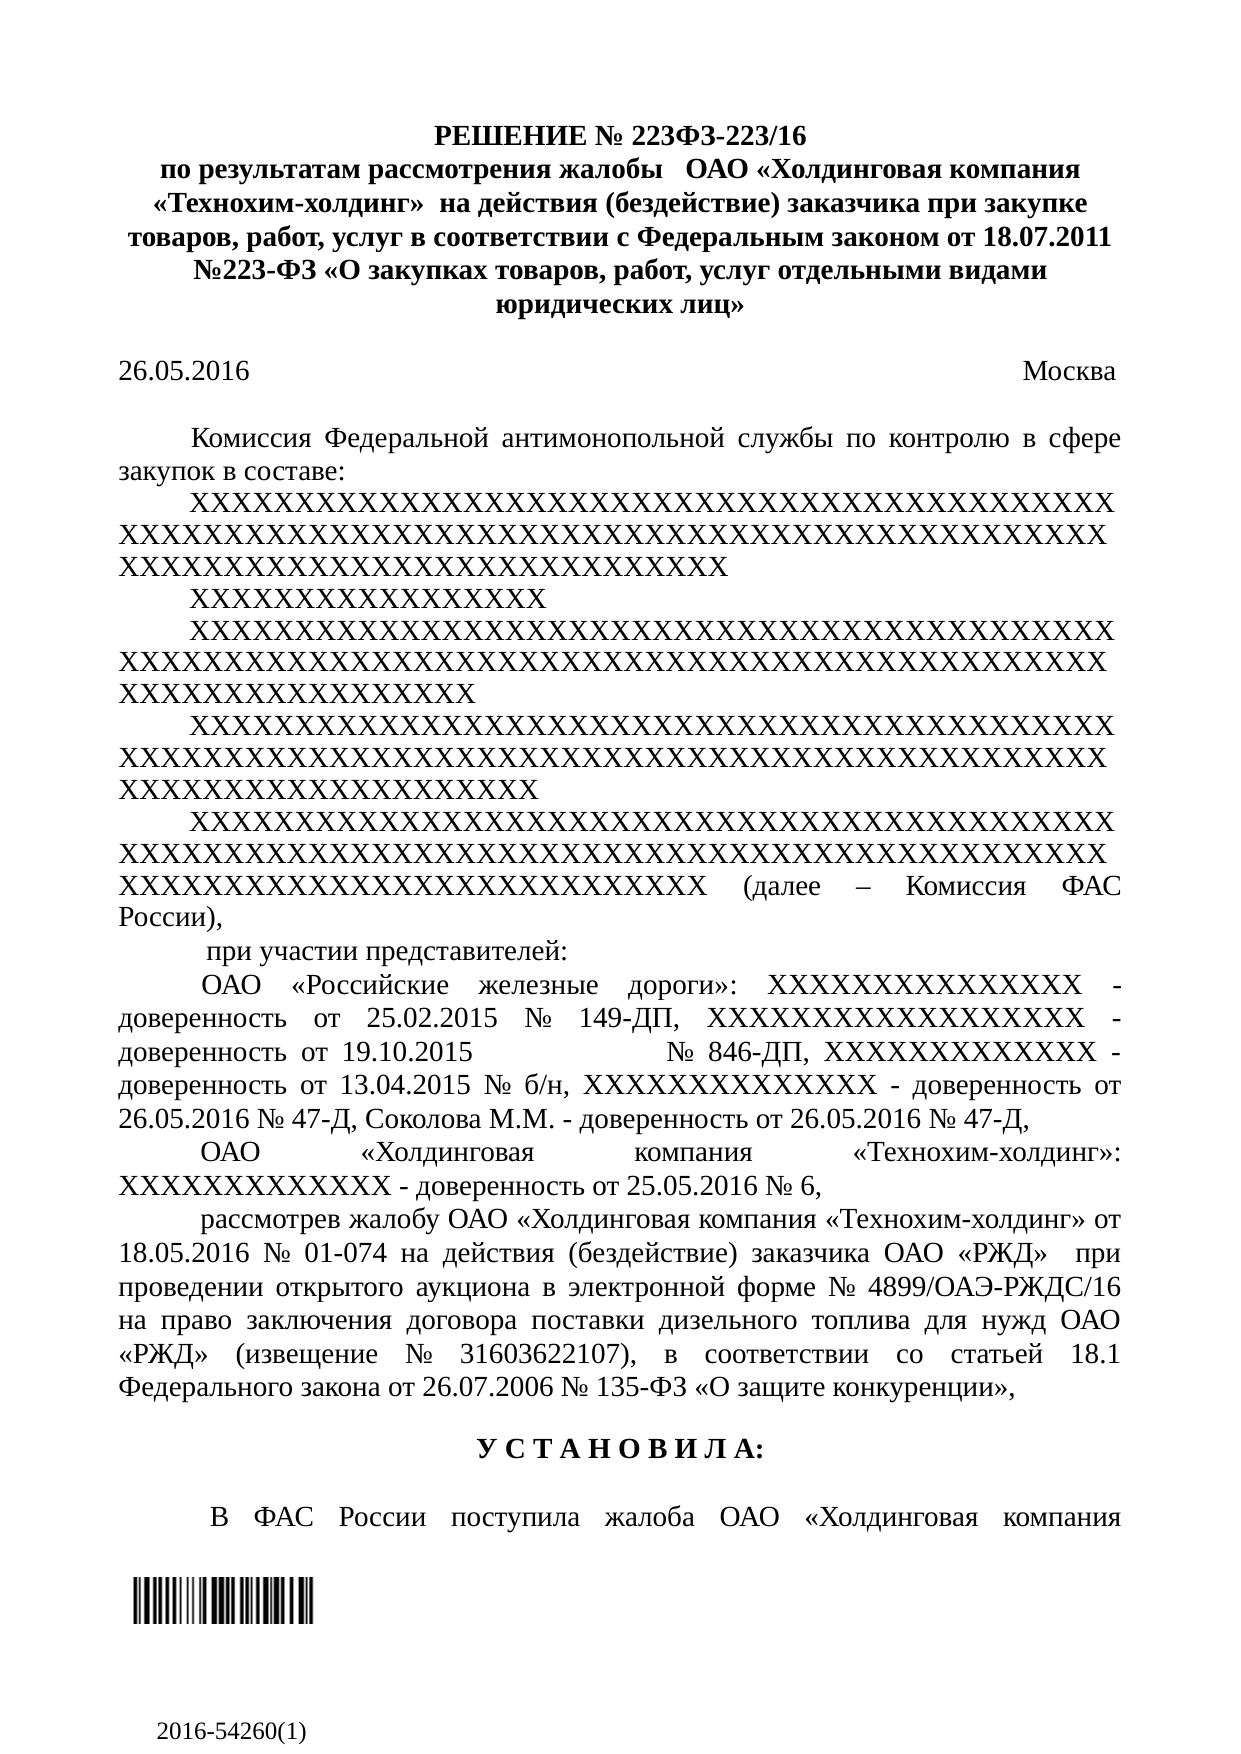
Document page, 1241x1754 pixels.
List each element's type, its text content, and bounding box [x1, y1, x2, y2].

text РЕШЕНИЕ № 223ФЗ-223/16 [118, 118, 1122, 152]
text рассмотрев жалобу ОАО «Холдинговая компания «Технохим-холдинг» от 18.05.2016 № 01-074 на действия (бездействие) заказчика ОАО «РЖД» при проведении открытого аукциона в электронной форме № 4899/ОАЭ-РЖДС/16 на право заключения договора поставки дизельного топлива для нужд ОАО «РЖД» (извещение № 31603622107), в соответствии со статьей 18.1 Федерального закона от 26.07.2006 № 135-ФЗ «О защите конкуренции», [118, 1202, 1122, 1403]
text 26.05.2016 Москва [118, 353, 1122, 386]
text У С Т А Н О В И Л А: [118, 1432, 1122, 1465]
text В ФАС России поступила жалоба ОАО «Холдинговая компания [118, 1499, 1122, 1532]
text XXXXXXXXXXXXXXXXXXXXXXXXXXXXXXXXXXXXXXXXXXXXXXXXXXXXXXXXXXXXXXXXXXXXXXXXXXXXXXXXXXXXXXXXXXXXXXXXXXXXXXXXXXXXXXX [118, 710, 1122, 806]
text ОАО «Российские железные дороги»: XXXXXXXXXXXXXXX - доверенность от 25.02.2015 № 149-ДП, XXXXXXXXXXXXXXXXXX - доверенность от 19.10.2015 № 846-ДП, XXXXXXXXXXXXX - доверенность от 13.04.2015 № б/н, XXXXXXXXXXXXXX - доверенность от 26.05.2016 № 47-Д, Соколова М.М. - доверенность от 26.05.2016 № 47-Д, [118, 967, 1122, 1134]
text XXXXXXXXXXXXXXXXXXXXXXXXXXXXXXXXXXXXXXXXXXXXXXXXXXXXXXXXXXXXXXXXXXXXXXXXXXXXXXXXXXXXXXXXXXXXXXXXXXXXXXXXXXXXXXXXXXXXXXXX [118, 487, 1122, 583]
text ОАО «Холдинговая компания «Технохим-холдинг»: XXXXXXXXXXXXX - доверенность от 25.05.2016 № 6, [118, 1134, 1122, 1202]
text при участии представителей: [118, 933, 1122, 967]
text XXXXXXXXXXXXXXXXXXXXXXXXXXXXXXXXXXXXXXXXXXXXXXXXXXXXXXXXXXXXXXXXXXXXXXXXXXXXXXXXXXXXXXXXXXXXXXXXXXXXXXXXXXXX [118, 614, 1122, 710]
picture [118, 1577, 331, 1624]
text Комиссия Федеральной антимонопольной службы по контролю в сфере закупок в составе: [118, 420, 1122, 487]
text XXXXXXXXXXXXXXXXXXXXXXXXXXXXXXXXXXXXXXXXXXXXXXXXXXXXXXXXXXXXXXXXXXXXXXXXXXXXXXXXXXXXXXXXXXXXXXXXXXXXXXXXXXXXXXXXXXXXXXX (далее – Комиссия ФАС России), [118, 806, 1122, 933]
text XXXXXXXXXXXXXXXXX [118, 583, 1122, 614]
text по результатам рассмотрения жалобы ОАО «Холдинговая компания «Технохим-холдинг» на действия (бездействие) заказчика при закупке товаров, работ, услуг в соответствии с Федеральным законом от 18.07.2011 №223-ФЗ «О закупках товаров, работ, услуг отдельными видами юридических лиц» [118, 152, 1122, 319]
